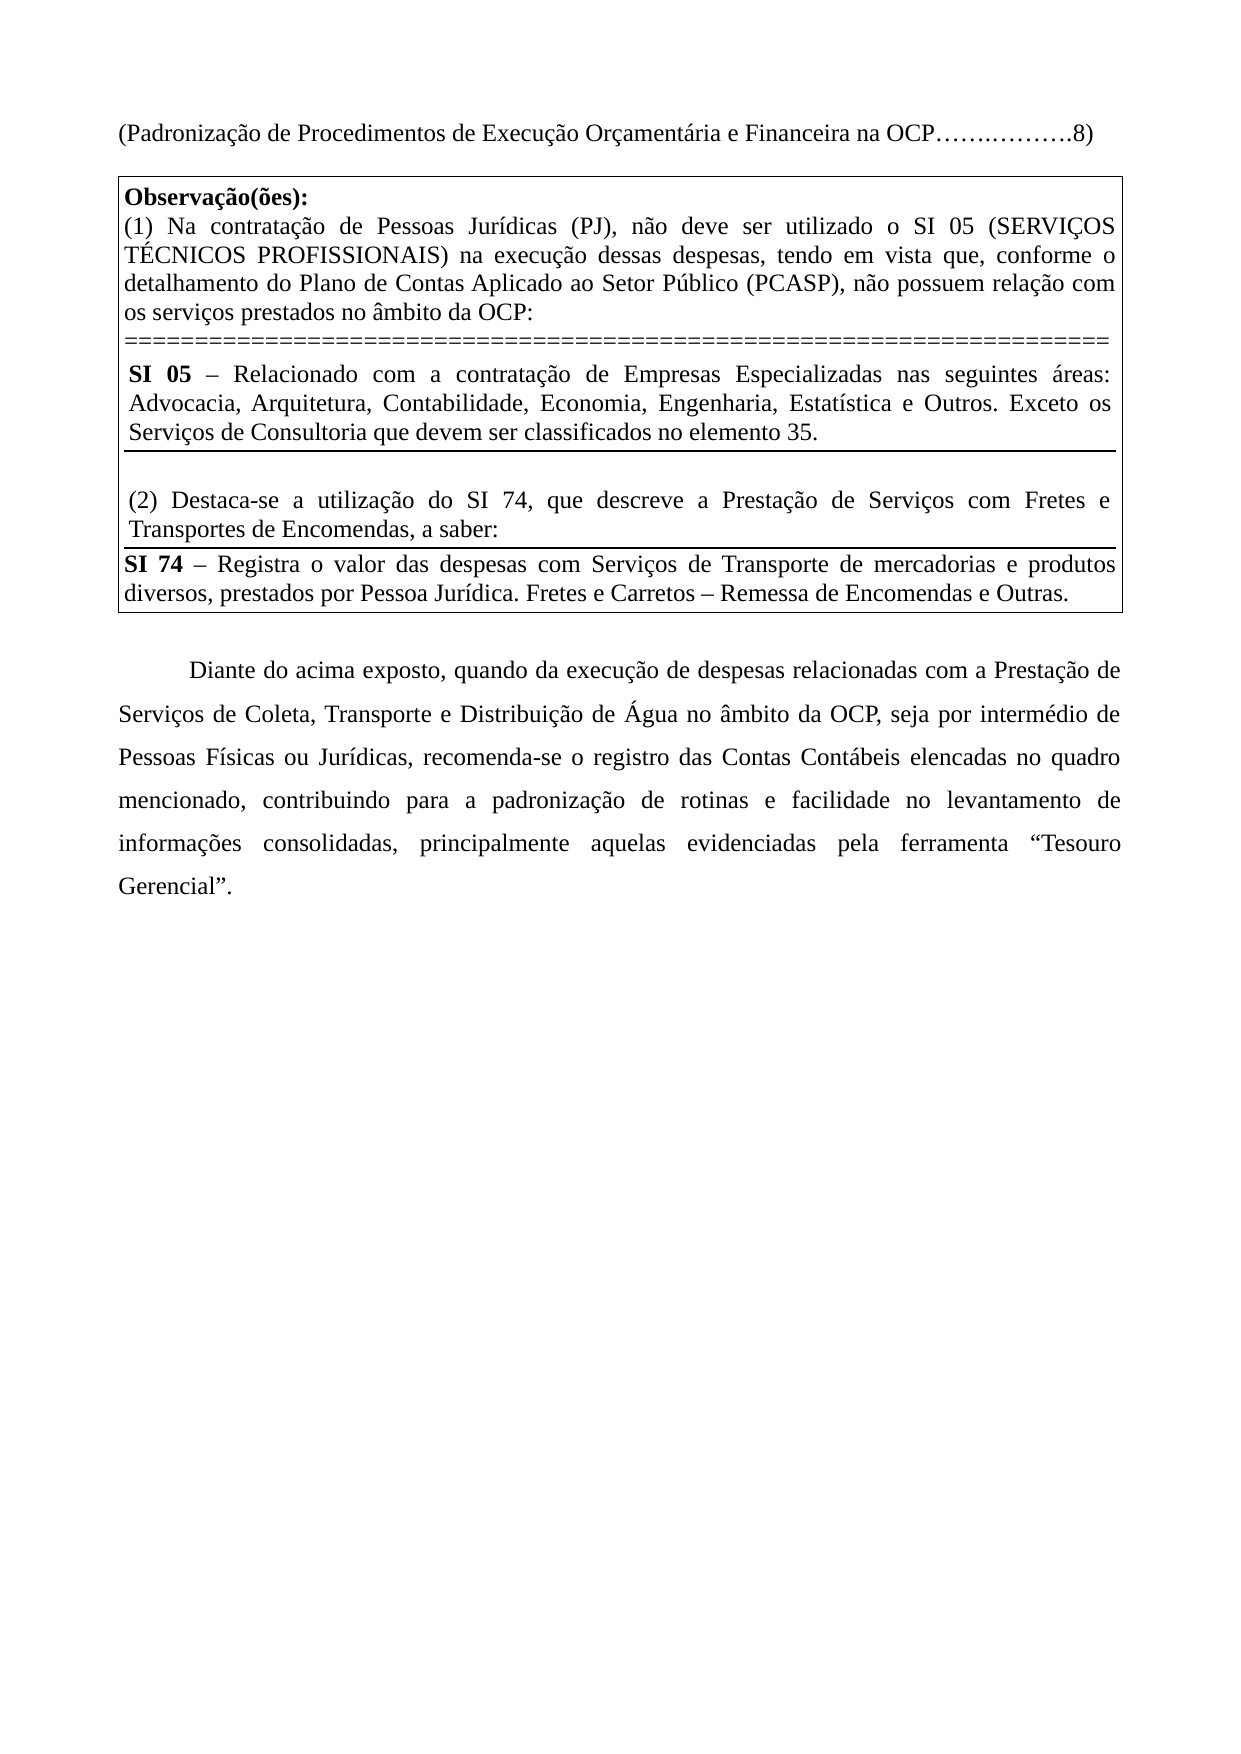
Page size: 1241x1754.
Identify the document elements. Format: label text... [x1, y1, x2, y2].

table_cell Observação(ões): (1) Na contratação de Pessoas Jurídicas (PJ), não deve ser utilizado o SI 05 (SERVIÇOS TÉCNICOS PROFISSIONAIS) na execução dessas despesas, tendo em vista que, conforme o detalhamento do Plano de Contas Aplicado ao Setor Público (PCASP), não possuem relação com os serviços prestados no âmbito da OCP: ====================================================================== SI 05 – Relacionado com a contratação de Empresas Especializadas nas seguintes áreas: Advocacia, Arquitetura, Contabilidade, Economia, Engenharia, Estatística e Outros. Exceto os Serviços de Consultoria que devem ser classificados no elemento 35. (2) Destaca-se a utilização do SI 74, que descreve a Prestação de Serviços com Fretes e Transportes de Encomendas, a saber: SI 74 – Registra o valor das despesas com Serviços de Transporte de mercadorias e produtos diversos, prestados por Pessoa Jurídica. Fretes e Carretos – Remessa de Encomendas e Outras. [119, 177, 1122, 612]
text Diante do acima exposto, quando da execução de despesas relacionadas com a Prestação de Serviços de Coleta, Transporte e Distribuição de Água no âmbito da OCP, seja por intermédio de Pessoas Físicas ou Jurídicas, recomenda-se o registro das Contas Contábeis elencadas no quadro mencionado, contribuindo para a padronização de rotinas e facilidade no levantamento de informações consolidadas, principalmente aquelas evidenciadas pela ferramenta “Tesouro Gerencial”. [118, 656, 1122, 900]
